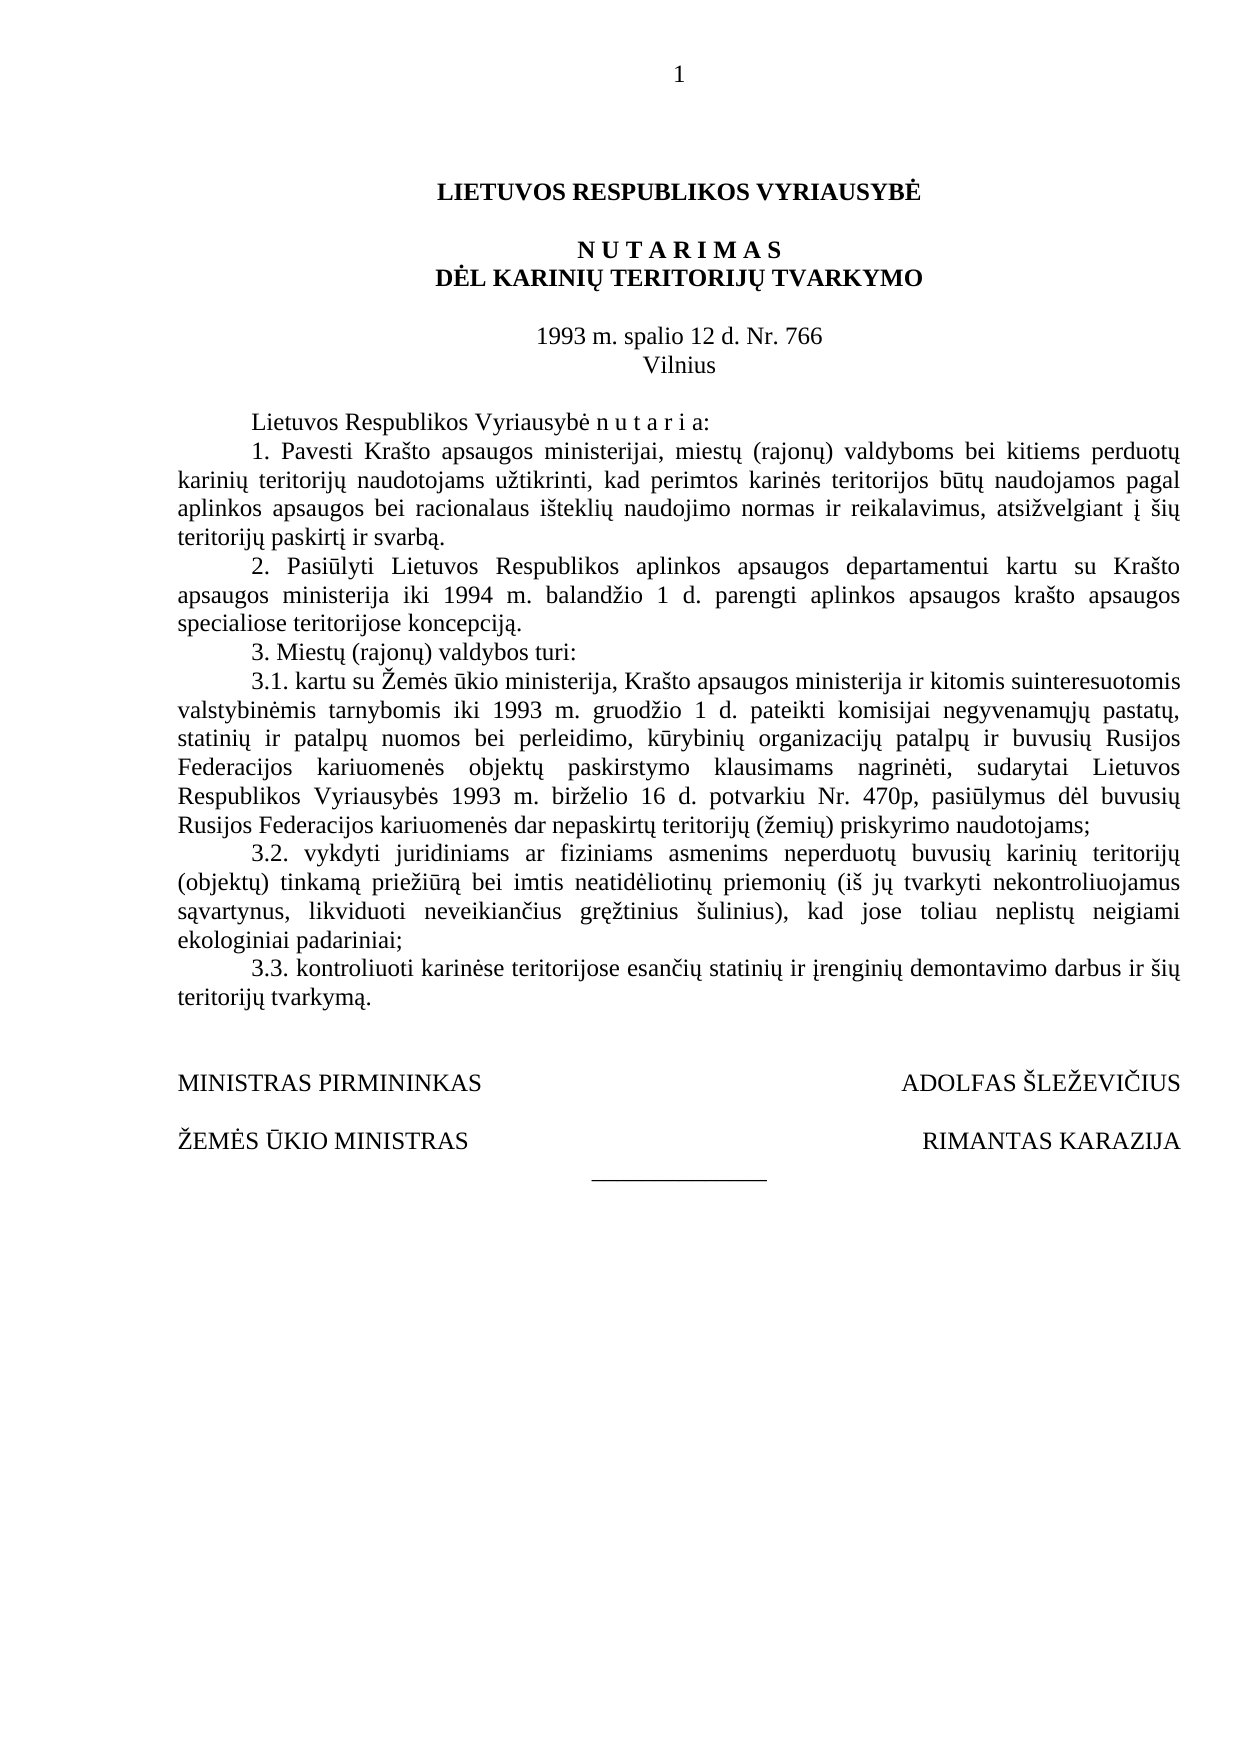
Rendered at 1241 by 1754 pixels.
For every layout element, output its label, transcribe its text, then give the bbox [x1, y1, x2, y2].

text 3. Miestų (rajonų) valdybos turi: [177, 637, 1181, 666]
text ______________ [177, 1155, 1181, 1183]
text 3.2. vykdyti juridiniams ar fiziniams asmenims neperduotų buvusių karinių teritorijų (objektų) tinkamą priežiūrą bei imtis neatidėliotinų priemonių (iš jų tvarkyti nekontroliuojamus sąvartynus, likviduoti neveikiančius gręžtinius šulinius), kad jose toliau neplistų neigiami ekologiniai padariniai; [177, 838, 1181, 953]
text N U T A R I M A S [177, 235, 1181, 263]
text 3.3. kontroliuoti karinėse teritorijose esančių statinių ir įrenginių demontavimo darbus ir šių teritorijų tvarkymą. [177, 953, 1181, 1011]
text 1. Pavesti Krašto apsaugos ministerijai, miestų (rajonų) valdyboms bei kitiems perduotų karinių teritorijų naudotojams užtikrinti, kad perimtos karinės teritorijos būtų naudojamos pagal aplinkos apsaugos bei racionalaus išteklių naudojimo normas ir reikalavimus, atsižvelgiant į šių teritorijų paskirtį ir svarbą. [177, 436, 1181, 551]
text LIETUVOS RESPUBLIKOS VYRIAUSYBĖ [177, 177, 1181, 206]
text MINISTRAS PIRMININKAS ADOLFAS ŠLEŽEVIČIUS [177, 1068, 1181, 1097]
text 2. Pasiūlyti Lietuvos Respublikos aplinkos apsaugos departamentui kartu su Krašto apsaugos ministerija iki 1994 m. balandžio 1 d. parengti aplinkos apsaugos krašto apsaugos specialiose teritorijose koncepciją. [177, 551, 1181, 637]
text 3.1. kartu su Žemės ūkio ministerija, Krašto apsaugos ministerija ir kitomis suinteresuotomis valstybinėmis tarnybomis iki 1993 m. gruodžio 1 d. pateikti komisijai negyvenamųjų pastatų, statinių ir patalpų nuomos bei perleidimo, kūrybinių organizacijų patalpų ir buvusių Rusijos Federacijos kariuomenės objektų paskirstymo klausimams nagrinėti, sudarytai Lietuvos Respublikos Vyriausybės 1993 m. birželio 16 d. potvarkiu Nr. 470p, pasiūlymus dėl buvusių Rusijos Federacijos kariuomenės dar nepaskirtų teritorijų (žemių) priskyrimo naudotojams; [177, 666, 1181, 838]
text ŽEMĖS ŪKIO MINISTRAS RIMANTAS KARAZIJA [177, 1126, 1181, 1155]
text Vilnius [177, 350, 1181, 378]
text Lietuvos Respublikos Vyriausybė nutaria: [177, 407, 1181, 436]
text 1993 m. spalio 12 d. Nr. 766 [177, 321, 1181, 350]
text DĖL KARINIŲ TERITORIJŲ TVARKYMO [177, 263, 1181, 292]
